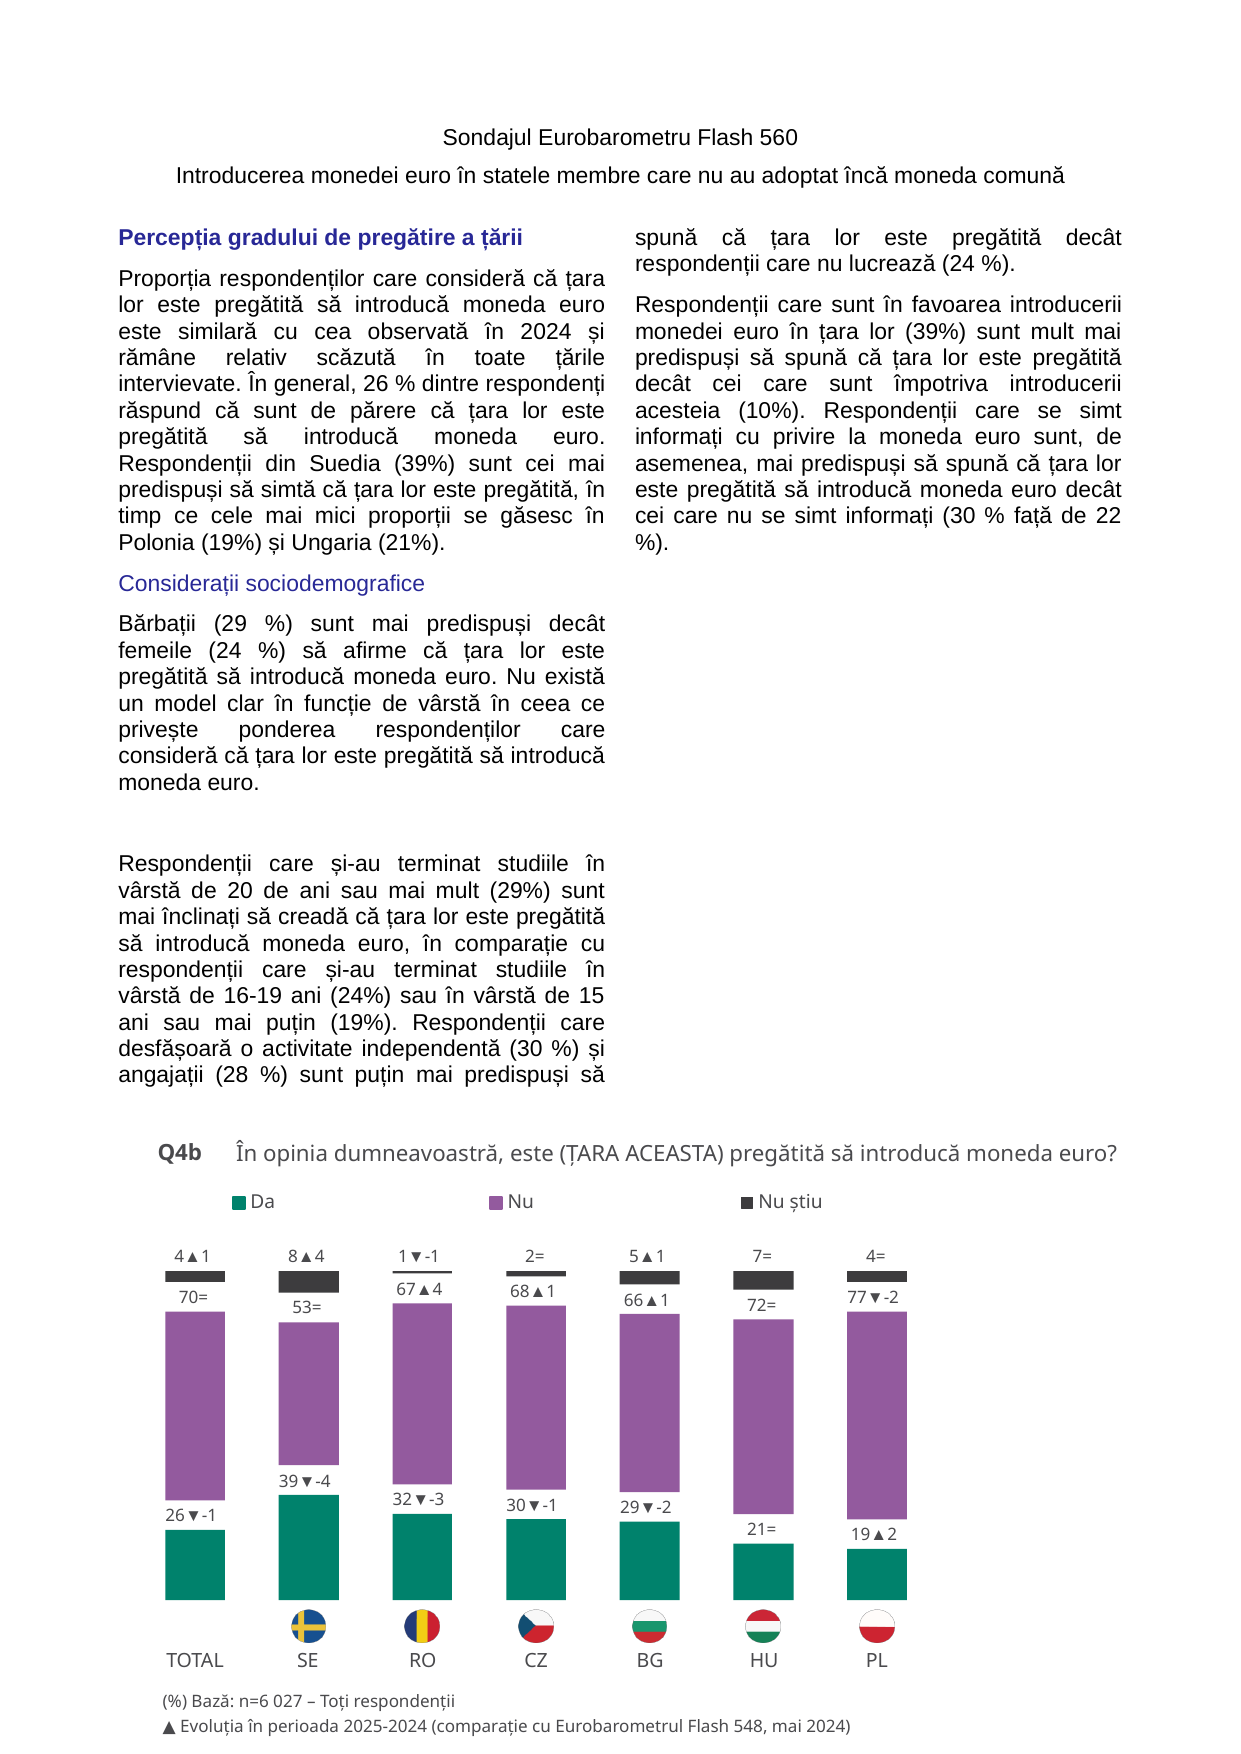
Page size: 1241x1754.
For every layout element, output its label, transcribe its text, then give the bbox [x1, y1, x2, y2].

picture [745, 1609, 781, 1643]
picture [404, 1609, 440, 1643]
text Proporția respondenților care consideră că țara lor este pregătită să introducă moneda euro este similară cu cea observată în 2024 și rămâne relativ scăzută în toate țările intervievate. În general, 26 % dintre respondenți răspund că sunt de părere că țara lor este pregătită să introducă moneda euro. Respondenții din Suedia (39%) sunt cei mai predispuși să simtă că țara lor este pregătită, în timp ce cele mai mici proporții se găsesc în Polonia (19%) și Ungaria (21%). [118, 265, 605, 555]
picture [518, 1609, 554, 1643]
text Bărbații (29 %) sunt mai predispuși decât femeile (24 %) să afirme că țara lor este pregătită să introducă moneda euro. Nu există un model clar în funcție de vârstă în ceea ce privește ponderea respondenților care consideră că țara lor este pregătită să introducă moneda euro. [118, 610, 605, 795]
text Percepția gradului de pregătire a țării [118, 224, 605, 250]
picture [632, 1609, 667, 1643]
text Considerații sociodemografice [118, 569, 605, 596]
text Respondenții care sunt în favoarea introducerii monedei euro în țara lor (39%) sunt mult mai predispuși să spună că țara lor este pregătită decât cei care sunt împotriva introducerii acesteia (10%). Respondenții care se simt informați cu privire la moneda euro sunt, de asemenea, mai predispuși să spună că țara lor este pregătită să introducă moneda euro decât cei care nu se simt informați (30 % față de 22 %). [635, 291, 1122, 555]
picture [291, 1609, 326, 1643]
text spună că țara lor este pregătită decât respondenții care nu lucrează (24 %). [635, 224, 1122, 277]
text Respondenții care și-au terminat studiile în vârstă de 20 de ani sau mai mult (29%) sunt mai înclinați să creadă că țara lor este pregătită să introducă moneda euro, în comparație cu respondenții care și-au terminat studiile în vârstă de 16-19 ani (24%) sau în vârstă de 15 ani sau mai puțin (19%). Respondenții care desfășoară o activitate independentă (30 %) și angajații (28 %) sunt puțin mai predispuși să [118, 850, 605, 1088]
picture [859, 1609, 895, 1643]
